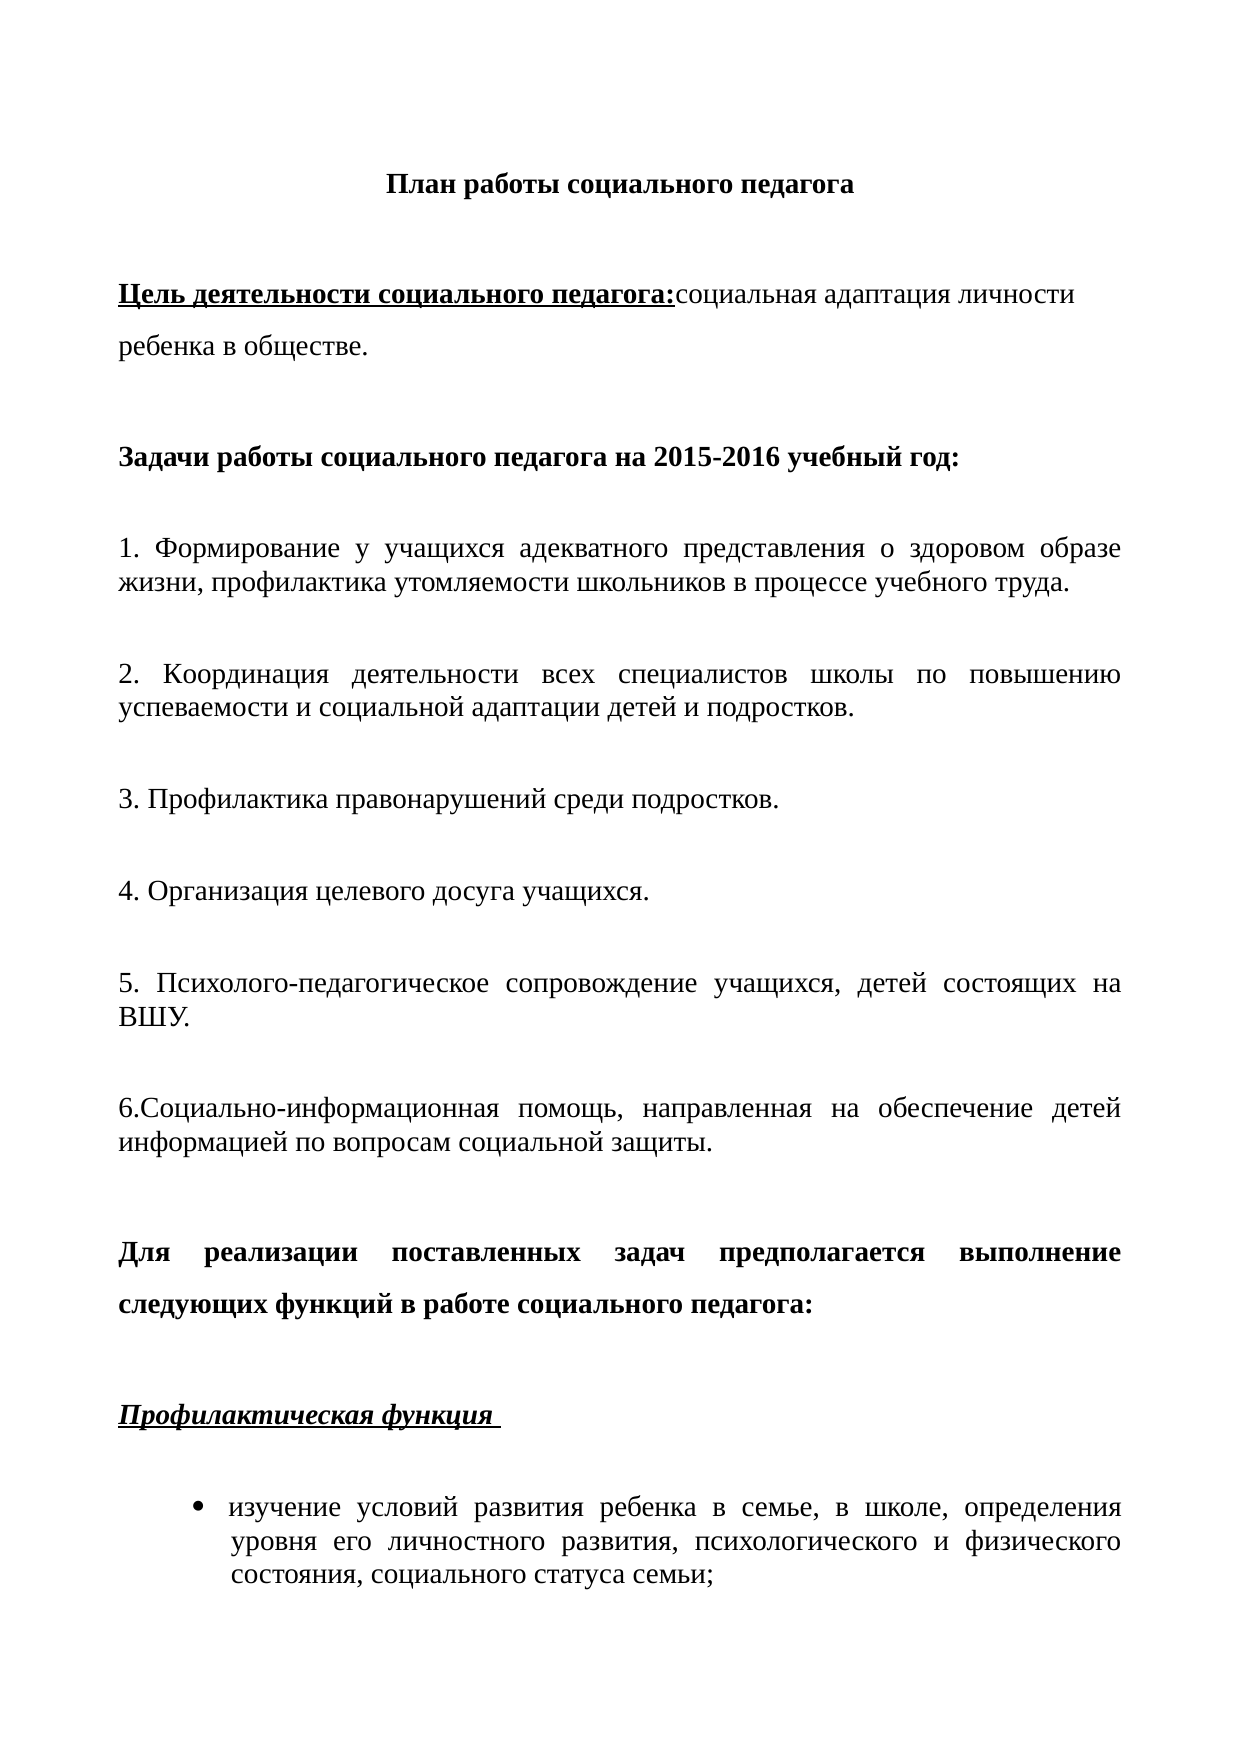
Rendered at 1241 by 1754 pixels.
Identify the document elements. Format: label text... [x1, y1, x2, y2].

text Задачи работы социального педагога на 2015-2016 учебный год: [118, 420, 1122, 472]
text Цель деятельности социального педагога:социальная адаптация личности ребенка в обществе. [118, 258, 1122, 362]
text 5. Психолого-педагогическое сопровождение учащихся, детей состоящих на ВШУ. [118, 965, 1122, 1032]
text План работы социального педагога [118, 147, 1122, 199]
text 1. Формирование у учащихся адекватного представления о здоровом образе жизни, профилактика утомляемости школьников в процессе учебного труда. [118, 531, 1122, 598]
text Для реализации поставленных задач предполагается выполнение следующих функций в работе социального педагога: [118, 1216, 1122, 1320]
text 4. Организация целевого досуга учащихся. [118, 873, 1122, 907]
text 3. Профилактика правонарушений среди подростков. [118, 781, 1122, 815]
text Профилактическая функция [118, 1378, 1122, 1431]
text  изучение условий развития ребенка в семье, в школе, определения уровня его личностного развития, психологического и физического состояния, социального статуса семьи; [193, 1489, 1122, 1590]
text 6.Социально-информационная помощь, направленная на обеспечение детей информацией по вопросам социальной защиты. [118, 1091, 1122, 1158]
text 2. Координация деятельности всех специалистов школы по повышению успеваемости и социальной адаптации детей и подростков. [118, 656, 1122, 723]
